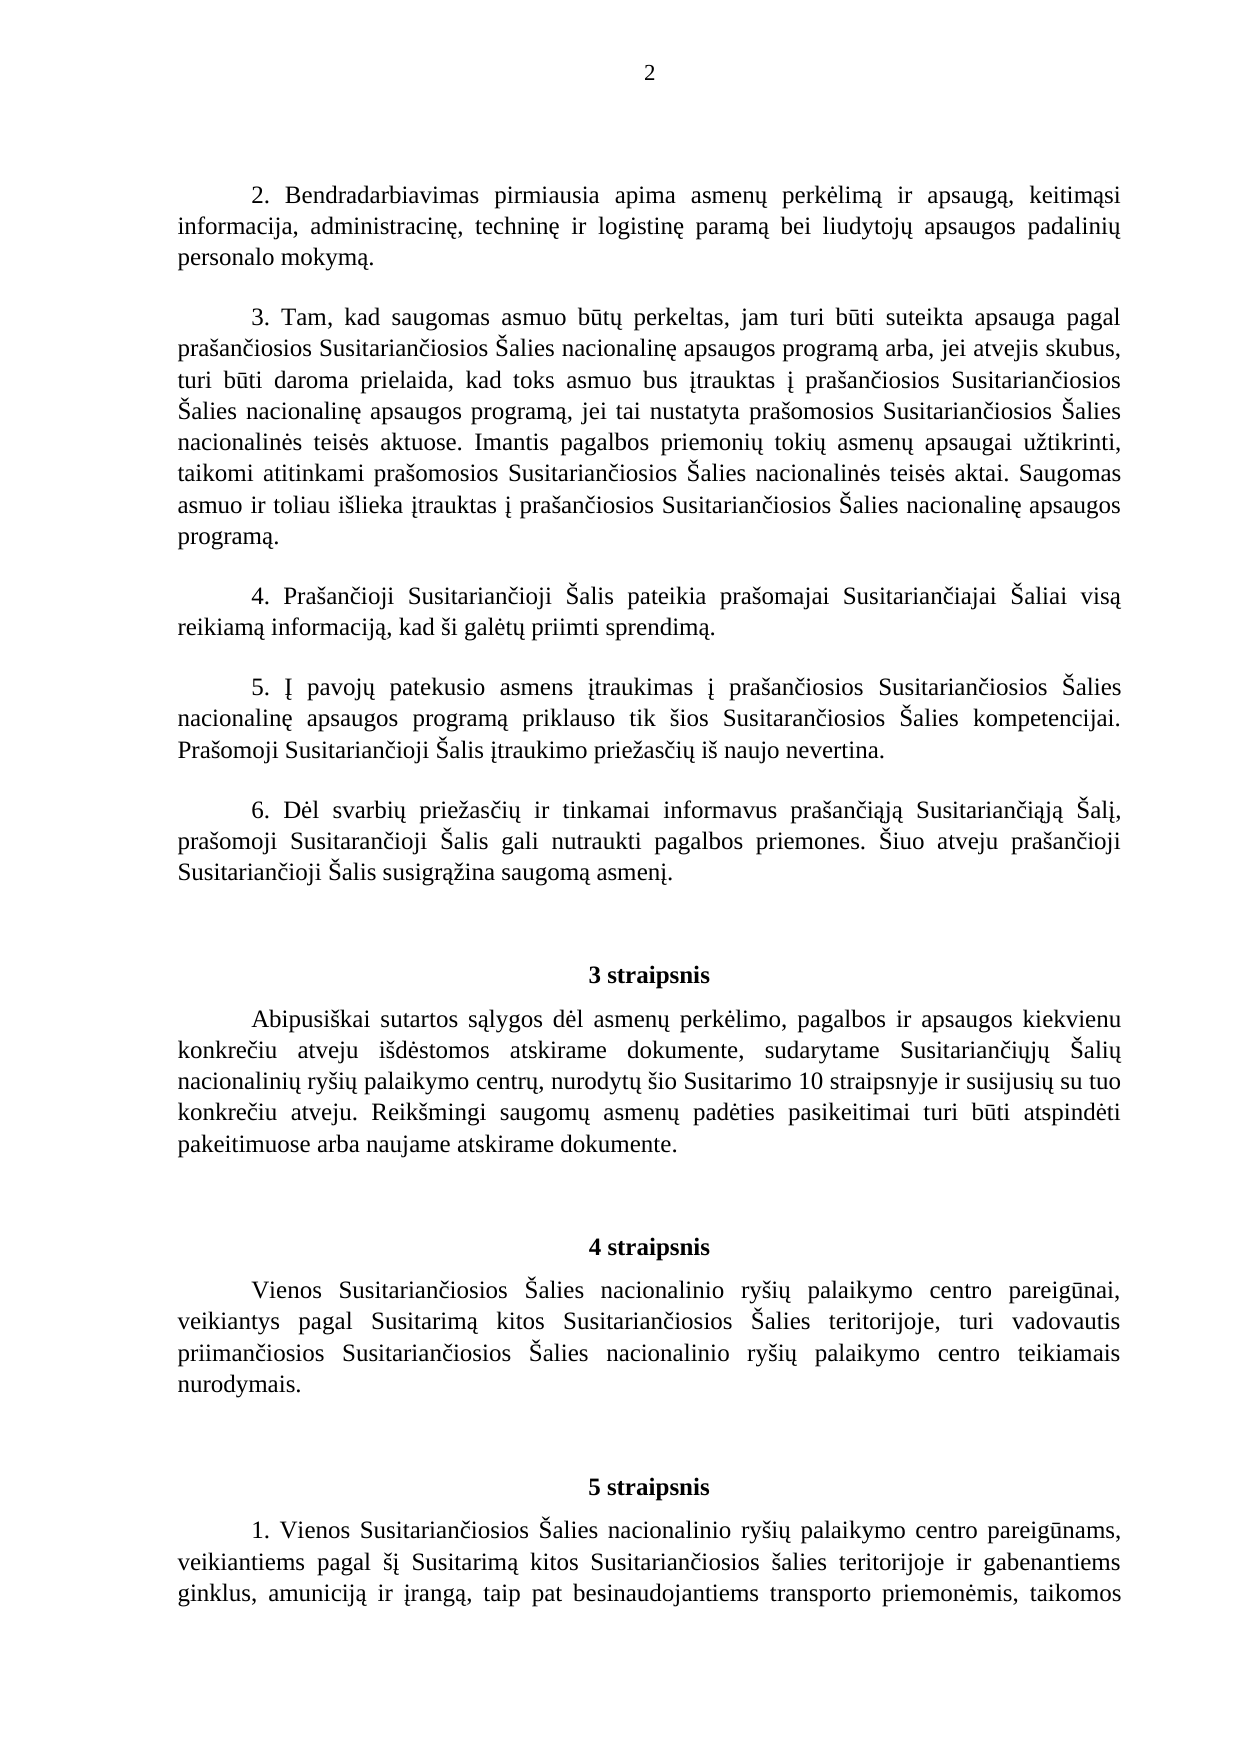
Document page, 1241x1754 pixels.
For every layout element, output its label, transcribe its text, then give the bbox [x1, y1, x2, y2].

text 3 straipsnis [177, 958, 1121, 989]
text 6. Dėl svarbių priežasčių ir tinkamai informavus prašančiąją Susitariančiąją Šalį, prašomoji Susitarančioji Šalis gali nutraukti pagalbos priemones. Šiuo atveju prašančioji Susitariančioji Šalis susigrąžina saugomą asmenį. [177, 792, 1122, 886]
text 4. Prašančioji Susitariančioji Šalis pateikia prašomajai Susitariančiajai Šaliai visą reikiamą informaciją, kad ši galėtų priimti sprendimą. [177, 578, 1121, 641]
text 5 straipsnis [177, 1469, 1121, 1501]
text 5. Į pavojų patekusio asmens įtraukimas į prašančiosios Susitariančiosios Šalies nacionalinę apsaugos programą priklauso tik šios Susitarančiosios Šalies kompetencijai. Prašomoji Susitariančioji Šalis įtraukimo priežasčių iš naujo nevertina. [177, 670, 1122, 763]
text 4 straipsnis [177, 1229, 1121, 1261]
text 2. Bendradarbiavimas pirmiausia apima asmenų perkėlimą ir apsaugą, keitimąsi informacija, administracinę, techninę ir logistinę paramą bei liudytojų apsaugos padalinių personalo mokymą. [177, 177, 1122, 271]
text Vienos Susitariančiosios Šalies nacionalinio ryšių palaikymo centro pareigūnai, veikiantys pagal Susitarimą kitos Susitariančiosios Šalies teritorijoje, turi vadovautis priimančiosios Susitariančiosios Šalies nacionalinio ryšių palaikymo centro teikiamais nurodymais. [177, 1273, 1121, 1398]
text 1. Vienos Susitariančiosios Šalies nacionalinio ryšių palaikymo centro pareigūnams, veikiantiems pagal šį Susitarimą kitos Susitariančiosios šalies teritorijoje ir gabenantiems ginklus, amuniciją ir įrangą, taip pat besinaudojantiems transporto priemonėmis, taikomos [177, 1513, 1122, 1607]
text 3. Tam, kad saugomas asmuo būtų perkeltas, jam turi būti suteikta apsauga pagal prašančiosios Susitariančiosios Šalies nacionalinę apsaugos programą arba, jei atvejis skubus, turi būti daroma prielaida, kad toks asmuo bus įtrauktas į prašančiosios Susitariančiosios Šalies nacionalinę apsaugos programą, jei tai nustatyta prašomosios Susitariančiosios Šalies nacionalinės teisės aktuose. Imantis pagalbos priemonių tokių asmenų apsaugai užtikrinti, taikomi atitinkami prašomosios Susitariančiosios Šalies nacionalinės teisės aktai. Saugomas asmuo ir toliau išlieka įtrauktas į prašančiosios Susitariančiosios Šalies nacionalinę apsaugos programą. [177, 300, 1122, 550]
text Abipusiškai sutartos sąlygos dėl asmenų perkėlimo, pagalbos ir apsaugos kiekvienu konkrečiu atveju išdėstomos atskirame dokumente, sudarytame Susitariančiųjų Šalių nacionalinių ryšių palaikymo centrų, nurodytų šio Susitarimo 10 straipsnyje ir susijusių su tuo konkrečiu atveju. Reikšmingi saugomų asmenų padėties pasikeitimai turi būti atspindėti pakeitimuose arba naujame atskirame dokumente. [177, 1001, 1122, 1157]
